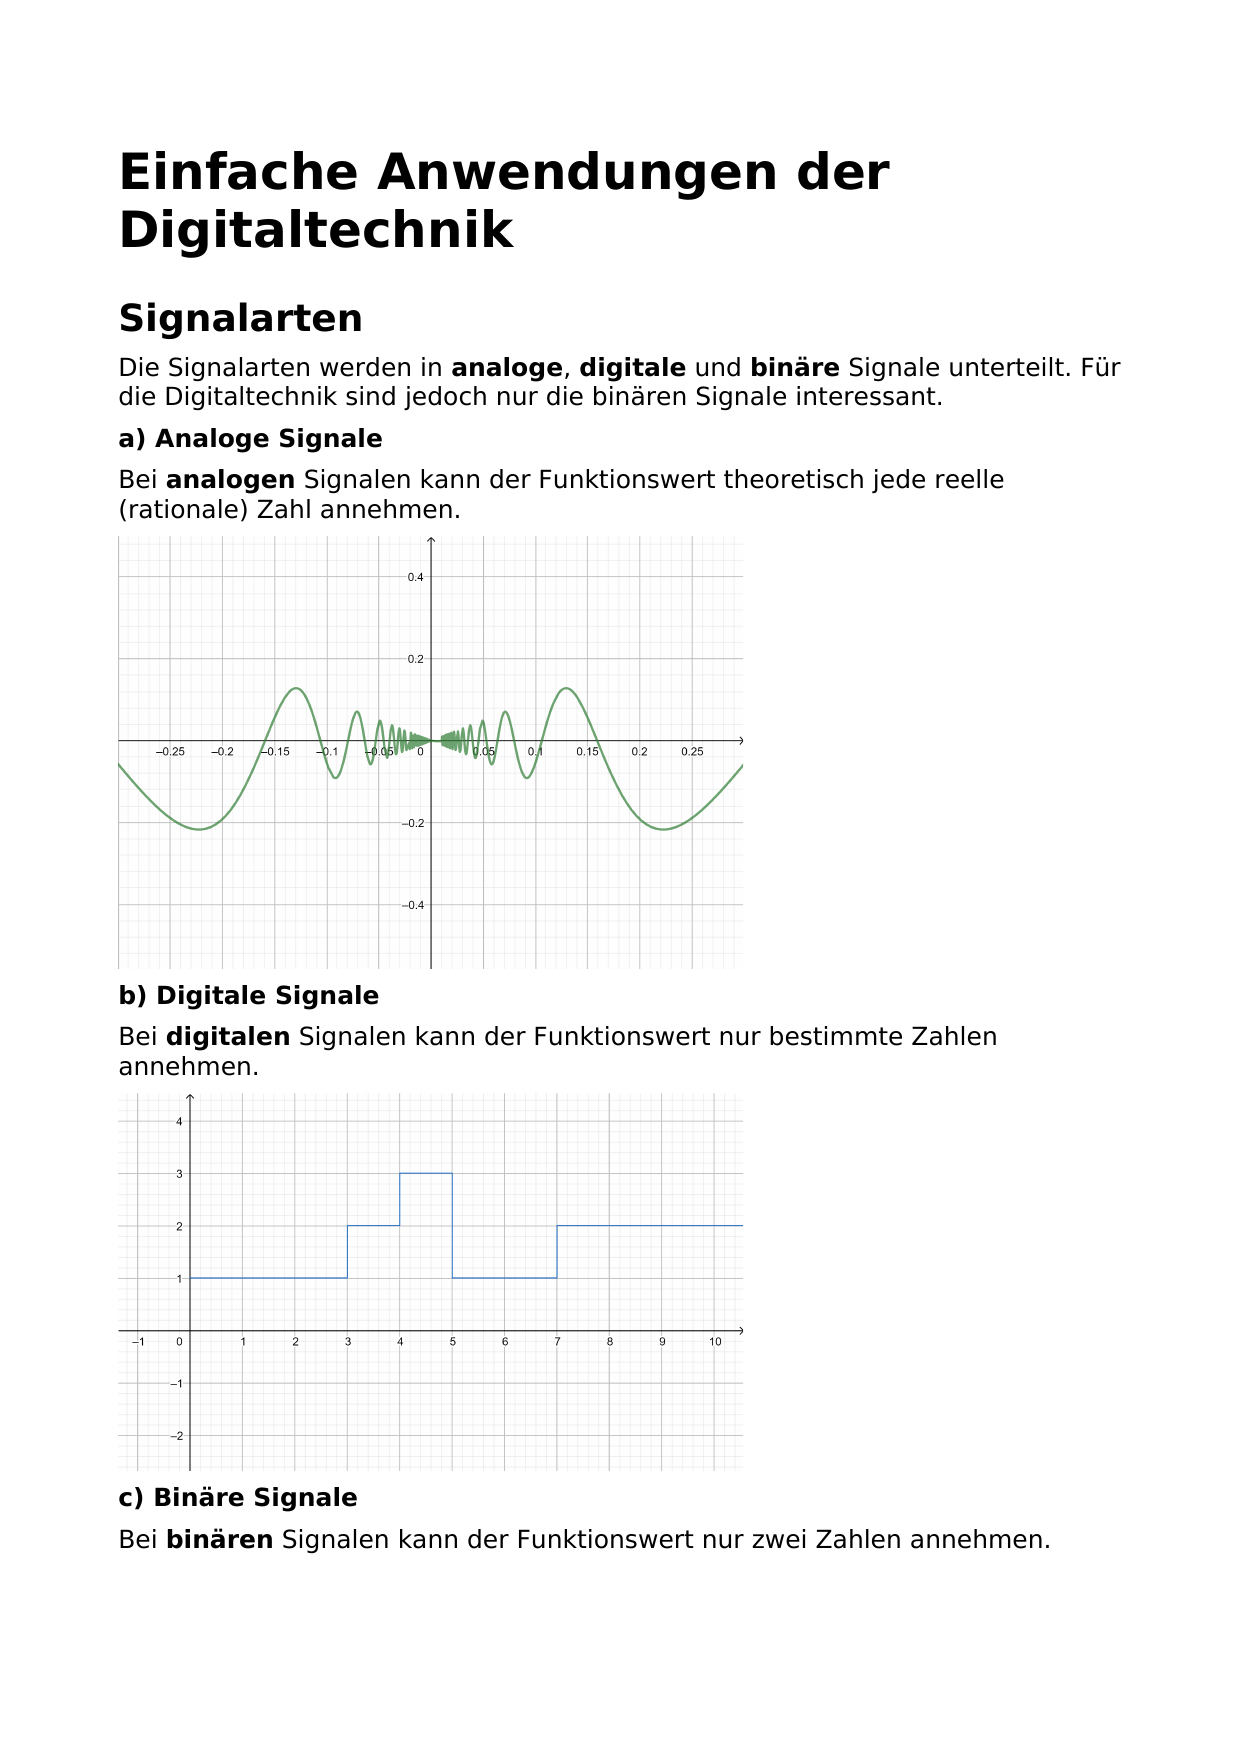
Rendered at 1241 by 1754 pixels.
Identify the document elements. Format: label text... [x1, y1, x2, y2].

picture [118, 536, 744, 969]
subtitle Einfache Anwendungen der Digitaltechnik [118, 143, 1122, 259]
text b) Digitale Signale [118, 981, 1122, 1010]
subtitle Signalarten [118, 297, 1122, 341]
text a) Analoge Signale [118, 424, 1122, 453]
text Bei analogen Signalen kann der Funktionswert theoretisch jede reelle (rationale) Zahl annehmen. [118, 466, 1122, 524]
picture [118, 1093, 744, 1471]
text Bei binären Signalen kann der Funktionswert nur zwei Zahlen annehmen. [118, 1525, 1122, 1554]
text Bei digitalen Signalen kann der Funktionswert nur bestimmte Zahlen annehmen. [118, 1023, 1122, 1081]
text c) Binäre Signale [118, 1483, 1122, 1513]
text Die Signalarten werden in analoge, digitale und binäre Signale unterteilt. Für die Digitaltechnik sind jedoch nur die binären Signale interessant. [118, 353, 1122, 412]
